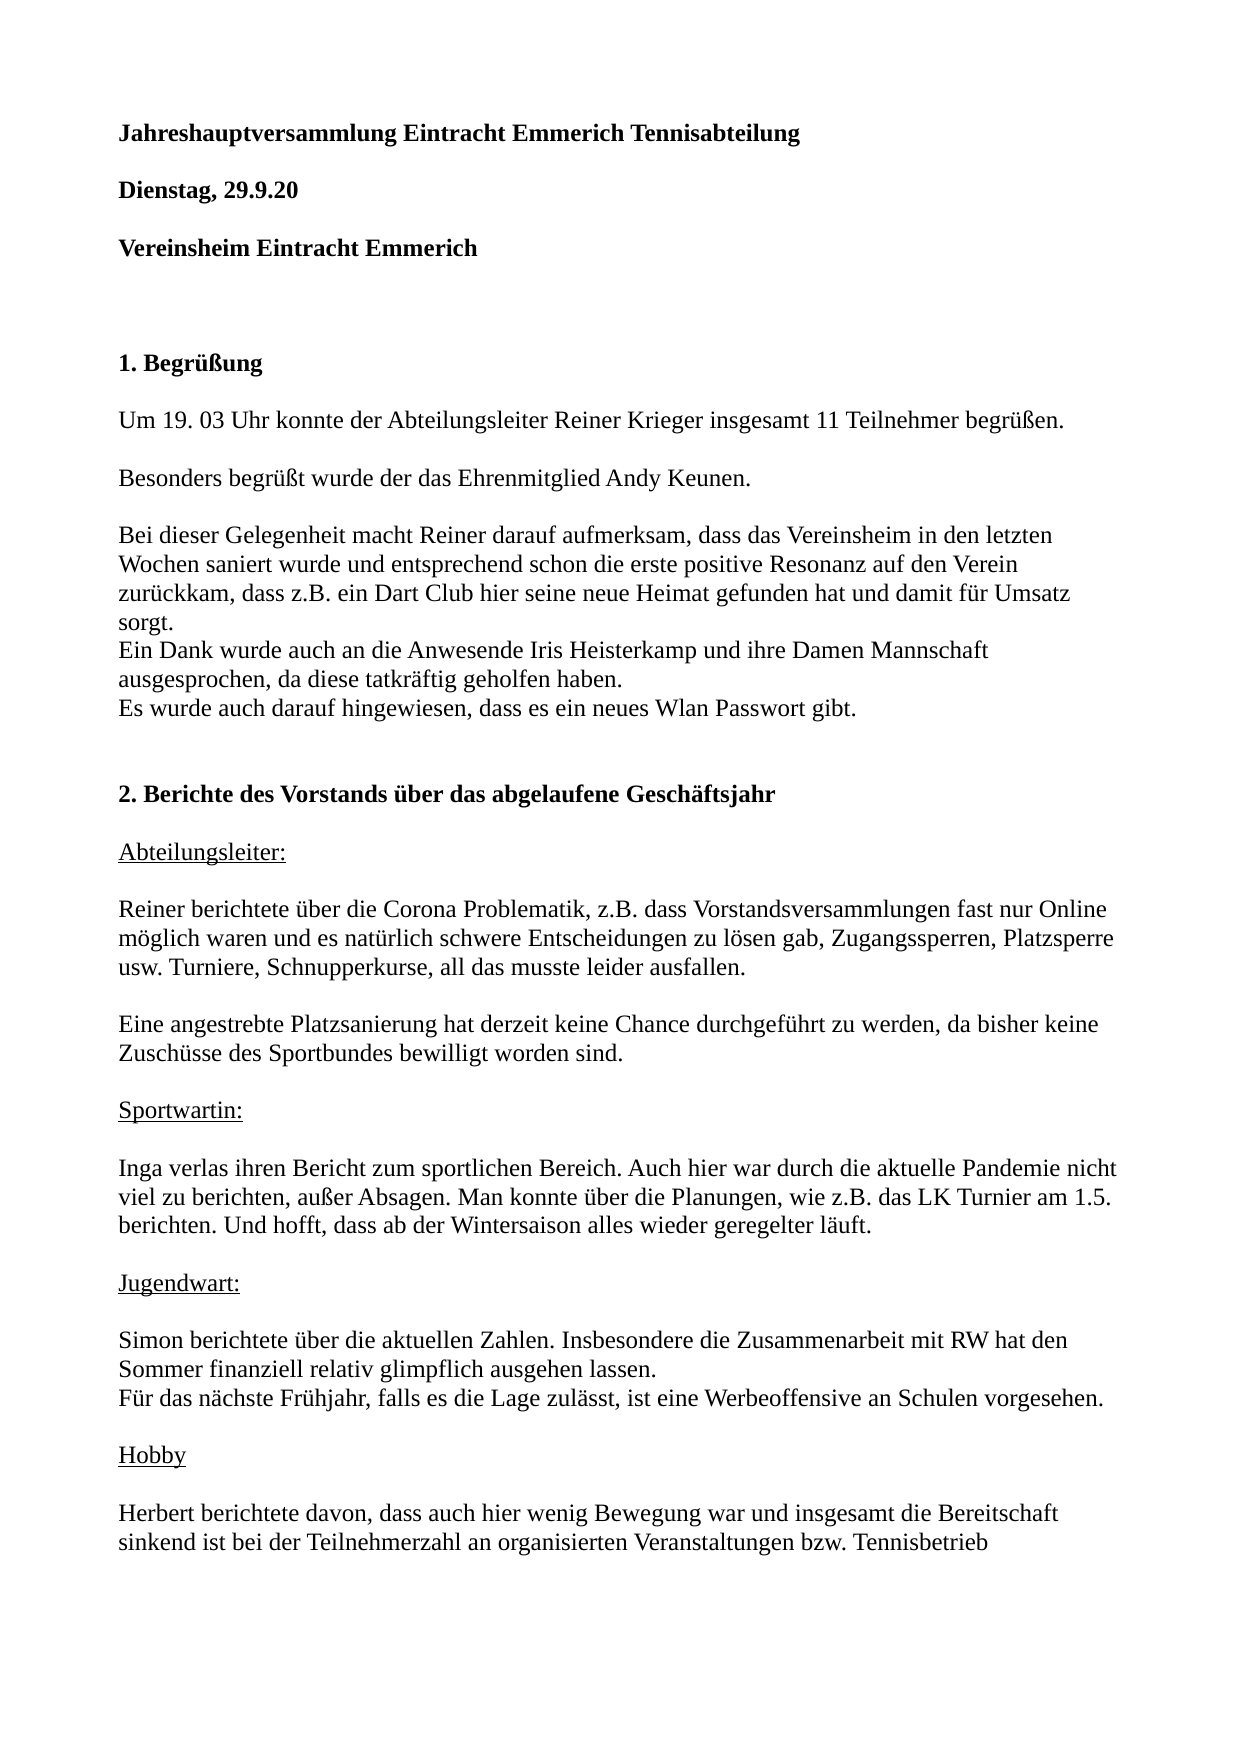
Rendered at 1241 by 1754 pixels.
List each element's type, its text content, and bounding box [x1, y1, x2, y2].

text Reiner berichtete über die Corona Problematik, z.B. dass Vorstandsversammlungen fast nur Online möglich waren und es natürlich schwere Entscheidungen zu lösen gab, Zugangssperren, Platzsperre usw. Turniere, Schnupperkurse, all das musste leider ausfallen. [118, 894, 1122, 981]
text Es wurde auch darauf hingewiesen, dass es ein neues Wlan Passwort gibt. [118, 693, 1122, 722]
text Eine angestrebte Platzsanierung hat derzeit keine Chance durchgeführt zu werden, da bisher keine Zuschüsse des Sportbundes bewilligt worden sind. [118, 1009, 1122, 1067]
text Herbert berichtete davon, dass auch hier wenig Bewegung war und insgesamt die Bereitschaft sinkend ist bei der Teilnehmerzahl an organisierten Veranstaltungen bzw. Tennisbetrieb [118, 1498, 1122, 1556]
text Abteilungsleiter: [118, 837, 1122, 866]
text Für das nächste Frühjahr, falls es die Lage zulässt, ist eine Werbeoffensive an Schulen vorgesehen. [118, 1383, 1122, 1412]
text Jugendwart: [118, 1268, 1122, 1297]
text Hobby [118, 1441, 1122, 1469]
text Dienstag, 29.9.20 [118, 176, 1122, 204]
text Besonders begrüßt wurde der das Ehrenmitglied Andy Keunen. [118, 463, 1122, 492]
text 2. Berichte des Vorstands über das abgelaufene Geschäftsjahr [118, 779, 1122, 808]
text Um 19. 03 Uhr konnte der Abteilungsleiter Reiner Krieger insgesamt 11 Teilnehmer begrüßen. [118, 406, 1122, 434]
text Simon berichtete über die aktuellen Zahlen. Insbesondere die Zusammenarbeit mit RW hat den Sommer finanziell relativ glimpflich ausgehen lassen. [118, 1326, 1122, 1383]
text Vereinsheim Eintracht Emmerich [118, 233, 1122, 262]
text 1. Begrüßung [118, 348, 1122, 377]
text Ein Dank wurde auch an die Anwesende Iris Heisterkamp und ihre Damen Mannschaft ausgesprochen, da diese tatkräftig geholfen haben. [118, 636, 1122, 693]
text Bei dieser Gelegenheit macht Reiner darauf aufmerksam, dass das Vereinsheim in den letzten Wochen saniert wurde und entsprechend schon die erste positive Resonanz auf den Verein zurückkam, dass z.B. ein Dart Club hier seine neue Heimat gefunden hat und damit für Umsatz sorgt. [118, 521, 1122, 636]
text Sportwartin: [118, 1096, 1122, 1124]
text Inga verlas ihren Bericht zum sportlichen Bereich. Auch hier war durch die aktuelle Pandemie nicht viel zu berichten, außer Absagen. Man konnte über die Planungen, wie z.B. das LK Turnier am 1.5. berichten. Und hofft, dass ab der Wintersaison alles wieder geregelter läuft. [118, 1153, 1122, 1239]
text Jahreshauptversammlung Eintracht Emmerich Tennisabteilung [118, 118, 1122, 147]
